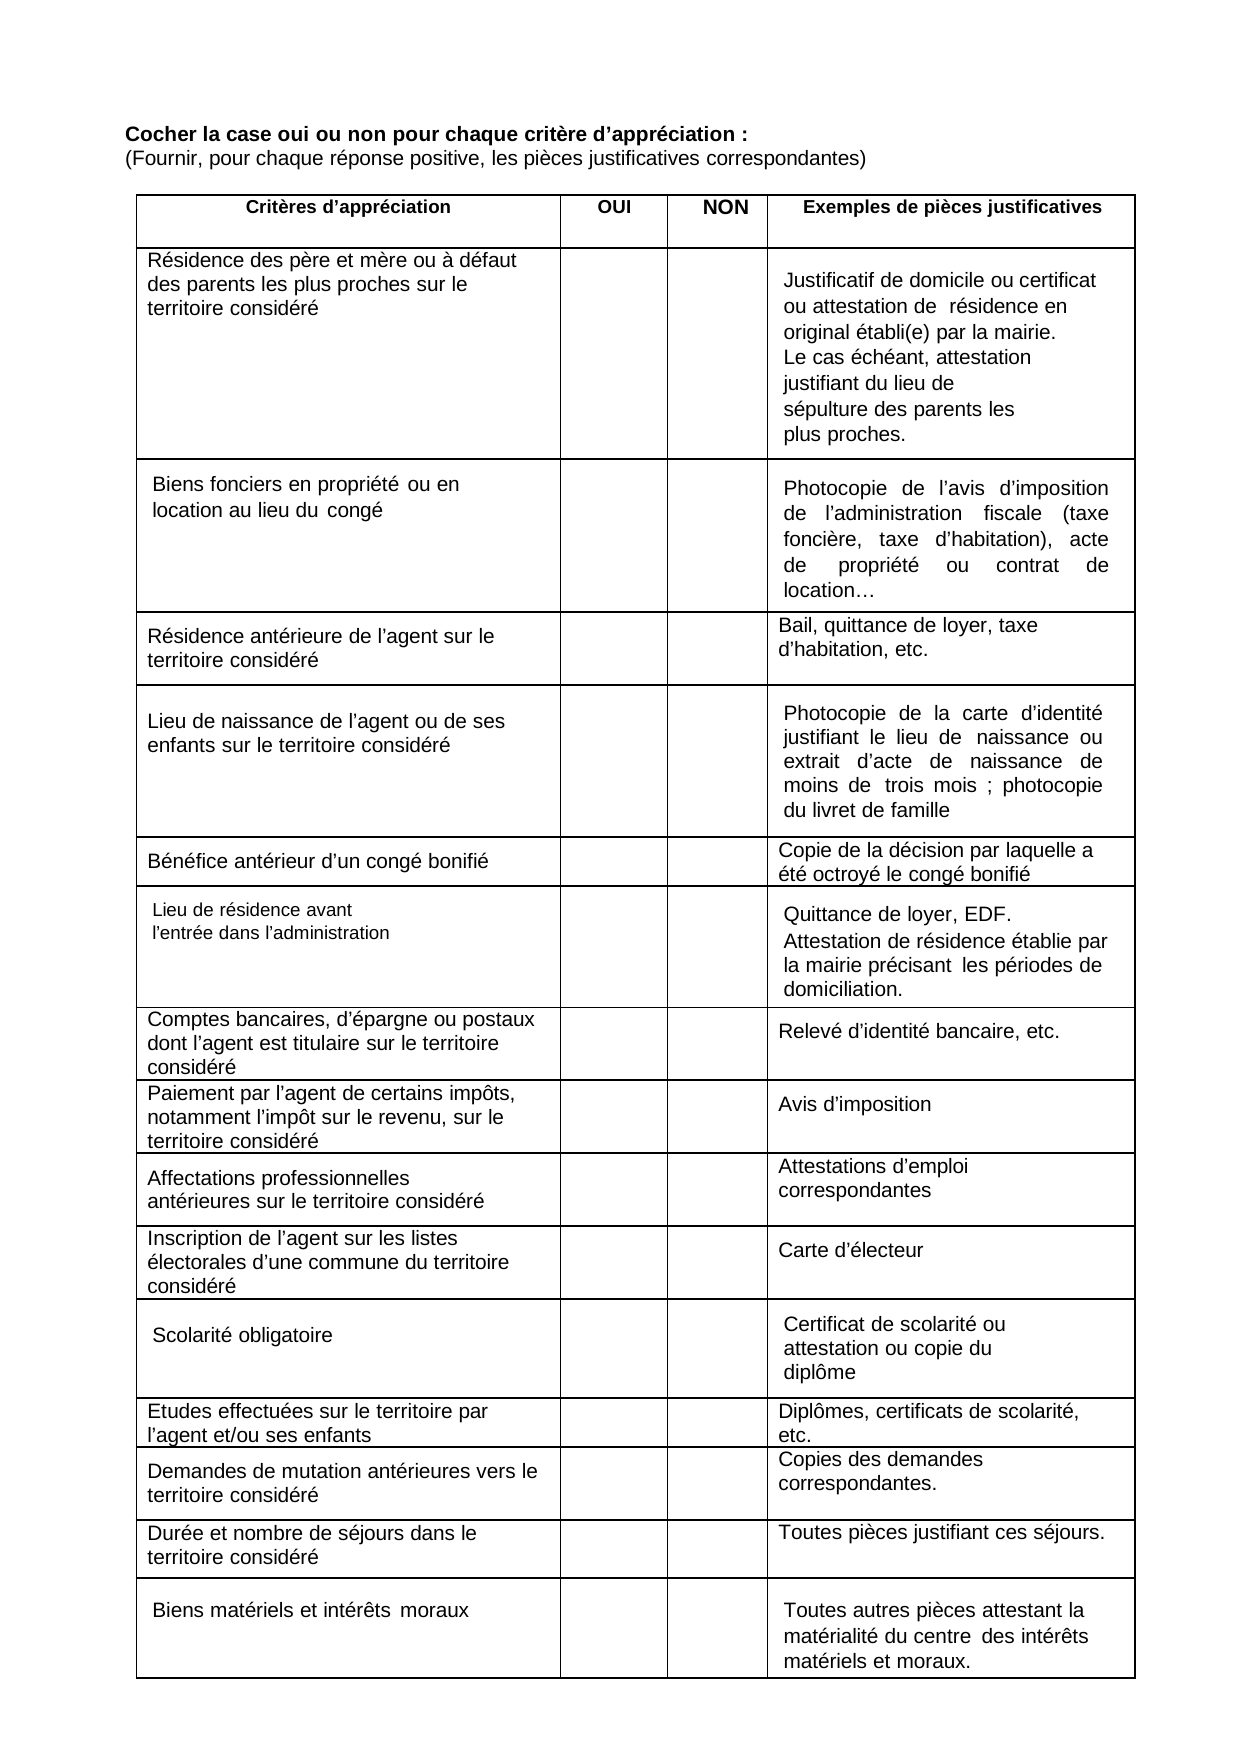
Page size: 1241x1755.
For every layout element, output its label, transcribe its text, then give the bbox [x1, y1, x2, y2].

table_cell Résidence antérieure de l’agent sur le territoire considéré [137, 613, 560, 684]
table_cell Résidence des père et mère ou à défaut des parents les plus proches sur le territoire considéré [137, 249, 560, 458]
table_cell Toutes pièces justifiant ces séjours. [768, 1521, 1134, 1577]
table_cell Demandes de mutation antérieures vers le territoire considéré [137, 1448, 560, 1519]
table_cell [668, 1521, 767, 1577]
table_cell Relevé d’identité bancaire, etc. [768, 1008, 1134, 1079]
table_cell [561, 887, 667, 1006]
table_cell [561, 249, 667, 458]
table_cell [668, 1008, 767, 1079]
table_cell Lieu de résidence avant l’entrée dans l’administration [137, 887, 560, 1006]
table_cell [561, 838, 667, 885]
table_cell [561, 1579, 667, 1677]
table_cell [561, 1227, 667, 1298]
table_cell Copies des demandes correspondantes. [768, 1448, 1134, 1519]
table_cell Certificat de scolarité ou attestation ou copie du diplôme [768, 1300, 1134, 1397]
table_cell Avis d’imposition [768, 1081, 1134, 1152]
table_cell Affectations professionnelles antérieures sur le territoire considéré [137, 1154, 560, 1225]
table_cell Biens matériels et intérêts moraux [137, 1579, 560, 1677]
table_cell Attestations d’emploi correspondantes [768, 1154, 1134, 1225]
table_cell [561, 460, 667, 611]
table_cell [668, 460, 767, 611]
table_cell Inscription de l’agent sur les listes électorales d’une commune du territoire considéré [137, 1227, 560, 1298]
table_cell Justificatif de domicile ou certificat ou attestation de résidence en original établi(e) par la mairie. Le cas échéant, attestation justifiant du lieu de sépulture des parents les plus proches. [768, 249, 1134, 458]
table_cell [668, 887, 767, 1006]
table_cell Biens fonciers en propriété ou en location au lieu du congé [137, 460, 560, 611]
table_cell Diplômes, certificats de scolarité, etc. [768, 1399, 1134, 1446]
table_cell [668, 838, 767, 885]
table_cell Durée et nombre de séjours dans le territoire considéré [137, 1521, 560, 1577]
table_cell Lieu de naissance de l’agent ou de ses enfants sur le territoire considéré [137, 686, 560, 836]
table_cell [668, 686, 767, 836]
table_header Critères d’appréciation [137, 196, 560, 247]
subtitle Cocher la case oui ou non pour chaque critère d’appréciation : [125, 122, 1178, 146]
table_cell [668, 1300, 767, 1397]
table_cell [668, 1579, 767, 1677]
table_cell [668, 1399, 767, 1446]
table_cell [668, 1448, 767, 1519]
table_cell [561, 1081, 667, 1152]
table_cell [561, 1154, 667, 1225]
table_cell [668, 613, 767, 684]
table_header Exemples de pièces justificatives [768, 196, 1134, 247]
table_cell Etudes effectuées sur le territoire par l’agent et/ou ses enfants [137, 1399, 560, 1446]
table_cell Photocopie de la carte d’identité justifiant le lieu de naissance ou extrait d’acte de naissance de moins de trois mois ; photocopie du livret de famille [768, 686, 1134, 836]
table_cell Quittance de loyer, EDF. Attestation de résidence établie par la mairie précisant les périodes de domiciliation. [768, 887, 1134, 1006]
table_cell Carte d’électeur [768, 1227, 1134, 1298]
table_cell [561, 1008, 667, 1079]
table_cell Bail, quittance de loyer, taxe d’habitation, etc. [768, 613, 1134, 684]
table_cell Scolarité obligatoire [137, 1300, 560, 1397]
table_cell Copie de la décision par laquelle a été octroyé le congé bonifié [768, 838, 1134, 885]
table_cell Comptes bancaires, d’épargne ou postaux dont l’agent est titulaire sur le territoire considéré [137, 1008, 560, 1079]
table_cell [668, 1081, 767, 1152]
table_cell [668, 1154, 767, 1225]
table_header OUI [561, 196, 667, 247]
table_cell [561, 613, 667, 684]
table_header NON [668, 196, 767, 247]
table_cell [561, 1399, 667, 1446]
table_cell [668, 249, 767, 458]
text (Fournir, pour chaque réponse positive, les pièces justificatives correspondantes) [125, 146, 1178, 170]
table_cell Toutes autres pièces attestant la matérialité du centre des intérêts matériels et moraux. [768, 1579, 1134, 1677]
table_cell [561, 1521, 667, 1577]
table_cell [668, 1227, 767, 1298]
table_cell Photocopie de l’avis d’imposition de l’administration fiscale (taxe foncière, taxe d’habitation), acte de propriété ou contrat de location… [768, 460, 1134, 611]
table_cell [561, 1448, 667, 1519]
table_cell Paiement par l’agent de certains impôts, notamment l’impôt sur le revenu, sur le territoire considéré [137, 1081, 560, 1152]
table_cell [561, 1300, 667, 1397]
table_cell Bénéfice antérieur d’un congé bonifié [137, 838, 560, 885]
table_cell [561, 686, 667, 836]
